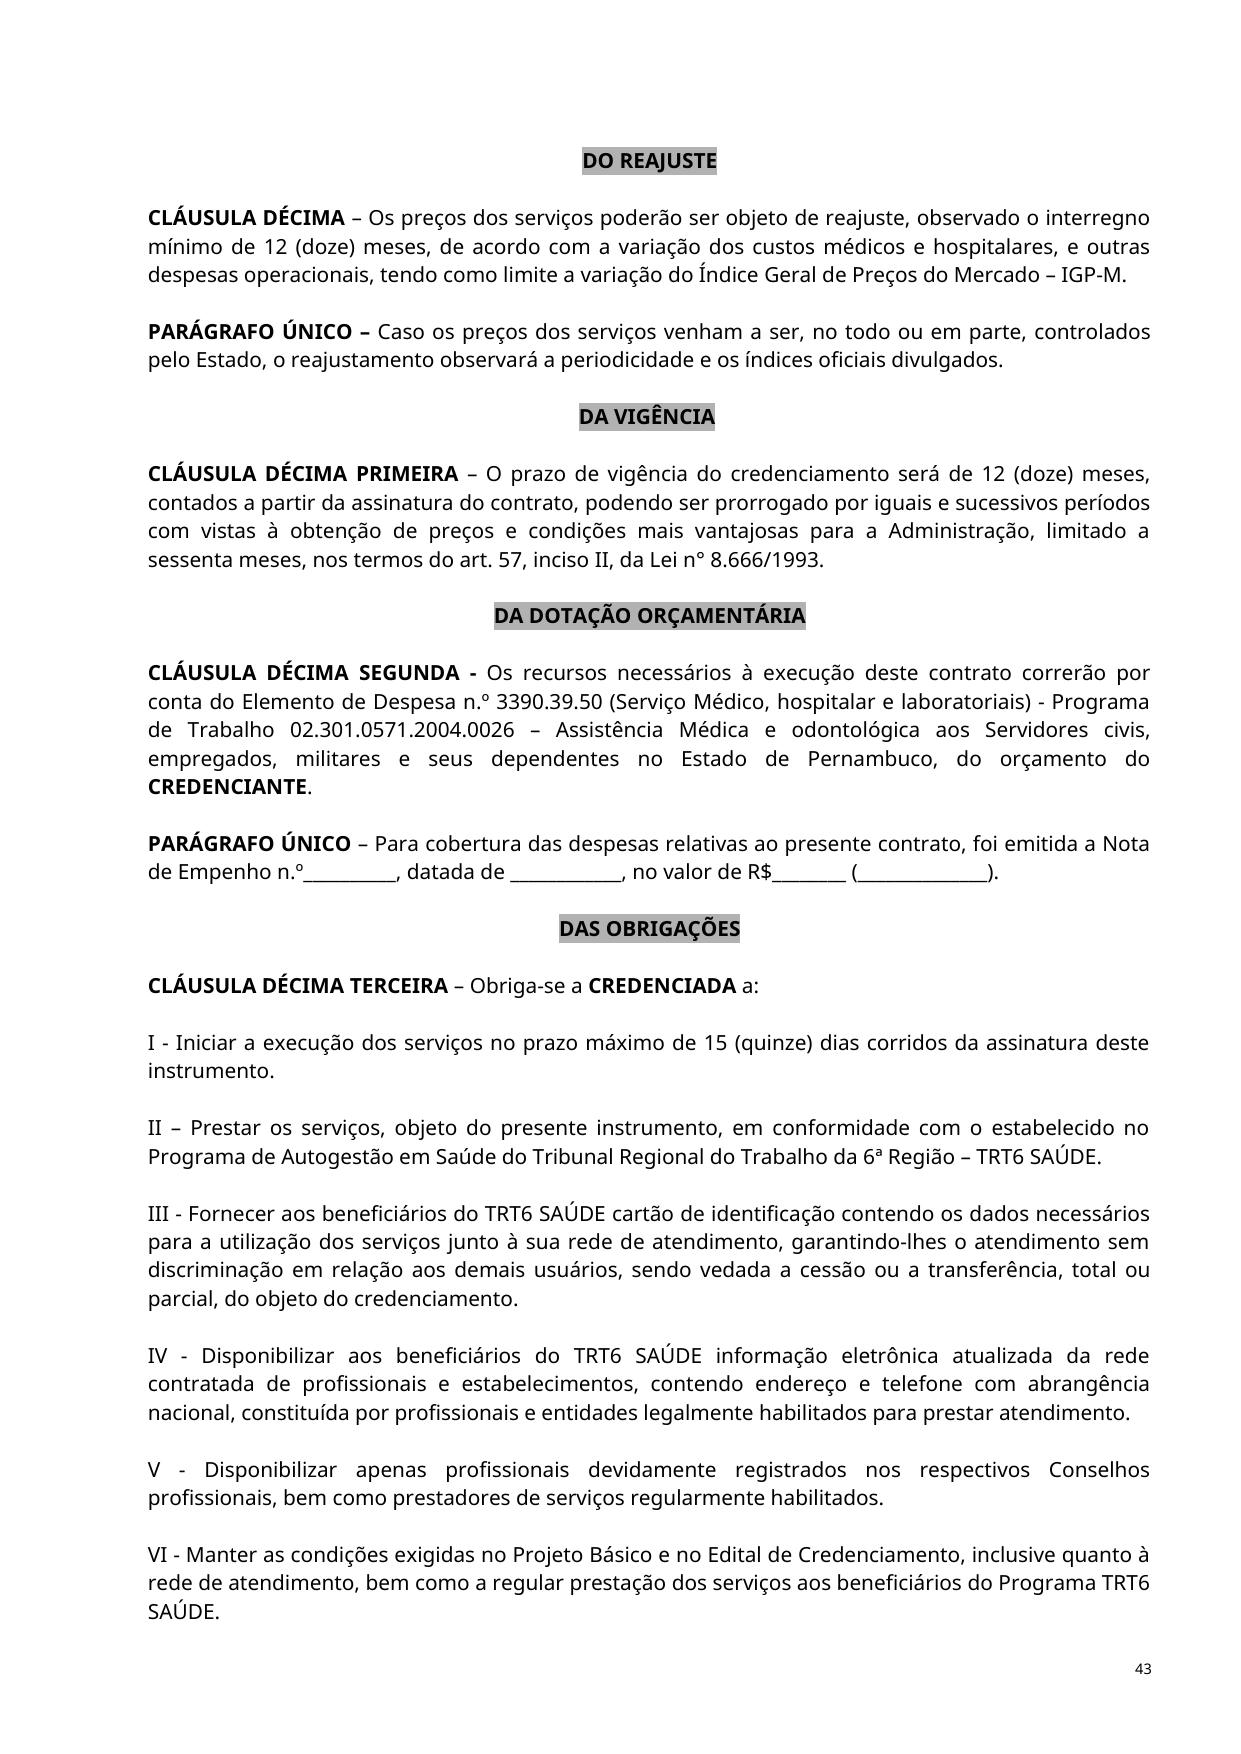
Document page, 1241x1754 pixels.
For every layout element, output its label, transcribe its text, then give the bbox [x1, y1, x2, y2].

text II – Prestar os serviços, objeto do presente instrumento, em conformidade com o estabelecido no Programa de Autogestão em Saúde do Tribunal Regional do Trabalho da 6ª Região – TRT6 SAÚDE. [148, 1113, 1152, 1170]
text III - Fornecer aos beneficiários do TRT6 SAÚDE cartão de identificação contendo os dados necessários para a utilização dos serviços junto à sua rede de atendimento, garantindo-lhes o atendimento sem discriminação em relação aos demais usuários, sendo vedada a cessão ou a transferência, total ou parcial, do objeto do credenciamento. [148, 1199, 1152, 1312]
text I - Iniciar a execução dos serviços no prazo máximo de 15 (quinze) dias corridos da assinatura deste instrumento. [148, 1028, 1152, 1085]
text V - Disponibilizar apenas profissionais devidamente registrados nos respectivos Conselhos profissionais, bem como prestadores de serviços regularmente habilitados. [148, 1455, 1152, 1512]
text CLÁUSULA DÉCIMA SEGUNDA - Os recursos necessários à execução deste contrato correrão por conta do Elemento de Despesa n.º 3390.39.50 (Serviço Médico, hospitalar e laboratoriais) - Programa de Trabalho 02.301.0571.2004.0026 – Assistência Médica e odontológica aos Servidores civis, empregados, militares e seus dependentes no Estado de Pernambuco, do orçamento do CREDENCIANTE. [148, 658, 1152, 801]
subtitle DAS OBRIGAÇÕES [148, 914, 1152, 943]
subtitle DO REAJUSTE [148, 147, 1152, 175]
text CLÁUSULA DÉCIMA TERCEIRA – Obriga-se a CREDENCIADA a: [148, 971, 1152, 1000]
text CLÁUSULA DÉCIMA – Os preços dos serviços poderão ser objeto de reajuste, observado o interregno mínimo de 12 (doze) meses, de acordo com a variação dos custos médicos e hospitalares, e outras despesas operacionais, tendo como limite a variação do Índice Geral de Preços do Mercado – IGP-M. [148, 203, 1152, 289]
subtitle DA VIGÊNCIA [148, 402, 1152, 431]
text VI - Manter as condições exigidas no Projeto Básico e no Edital de Credenciamento, inclusive quanto à rede de atendimento, bem como a regular prestação dos serviços aos beneficiários do Programa TRT6 SAÚDE. [148, 1540, 1152, 1625]
text CLÁUSULA DÉCIMA PRIMEIRA – O prazo de vigência do credenciamento será de 12 (doze) meses, contados a partir da assinatura do contrato, podendo ser prorrogado por iguais e sucessivos períodos com vistas à obtenção de preços e condições mais vantajosas para a Administração, limitado a sessenta meses, nos termos do art. 57, inciso II, da Lei n° 8.666/1993. [148, 459, 1152, 573]
text IV - Disponibilizar aos beneficiários do TRT6 SAÚDE informação eletrônica atualizada da rede contratada de profissionais e estabelecimentos, contendo endereço e telefone com abrangência nacional, constituída por profissionais e entidades legalmente habilitados para prestar atendimento. [148, 1341, 1152, 1426]
text PARÁGRAFO ÚNICO – Caso os preços dos serviços venham a ser, no todo ou em parte, controlados pelo Estado, o reajustamento observará a periodicidade e os índices oficiais divulgados. [148, 317, 1152, 374]
subtitle DA DOTAÇÃO ORÇAMENTÁRIA [148, 602, 1152, 630]
text PARÁGRAFO ÚNICO – Para cobertura das despesas relativas ao presente contrato, foi emitida a Nota de Empenho n.º__________, datada de ____________, no valor de R$________ (______________). [148, 829, 1152, 886]
